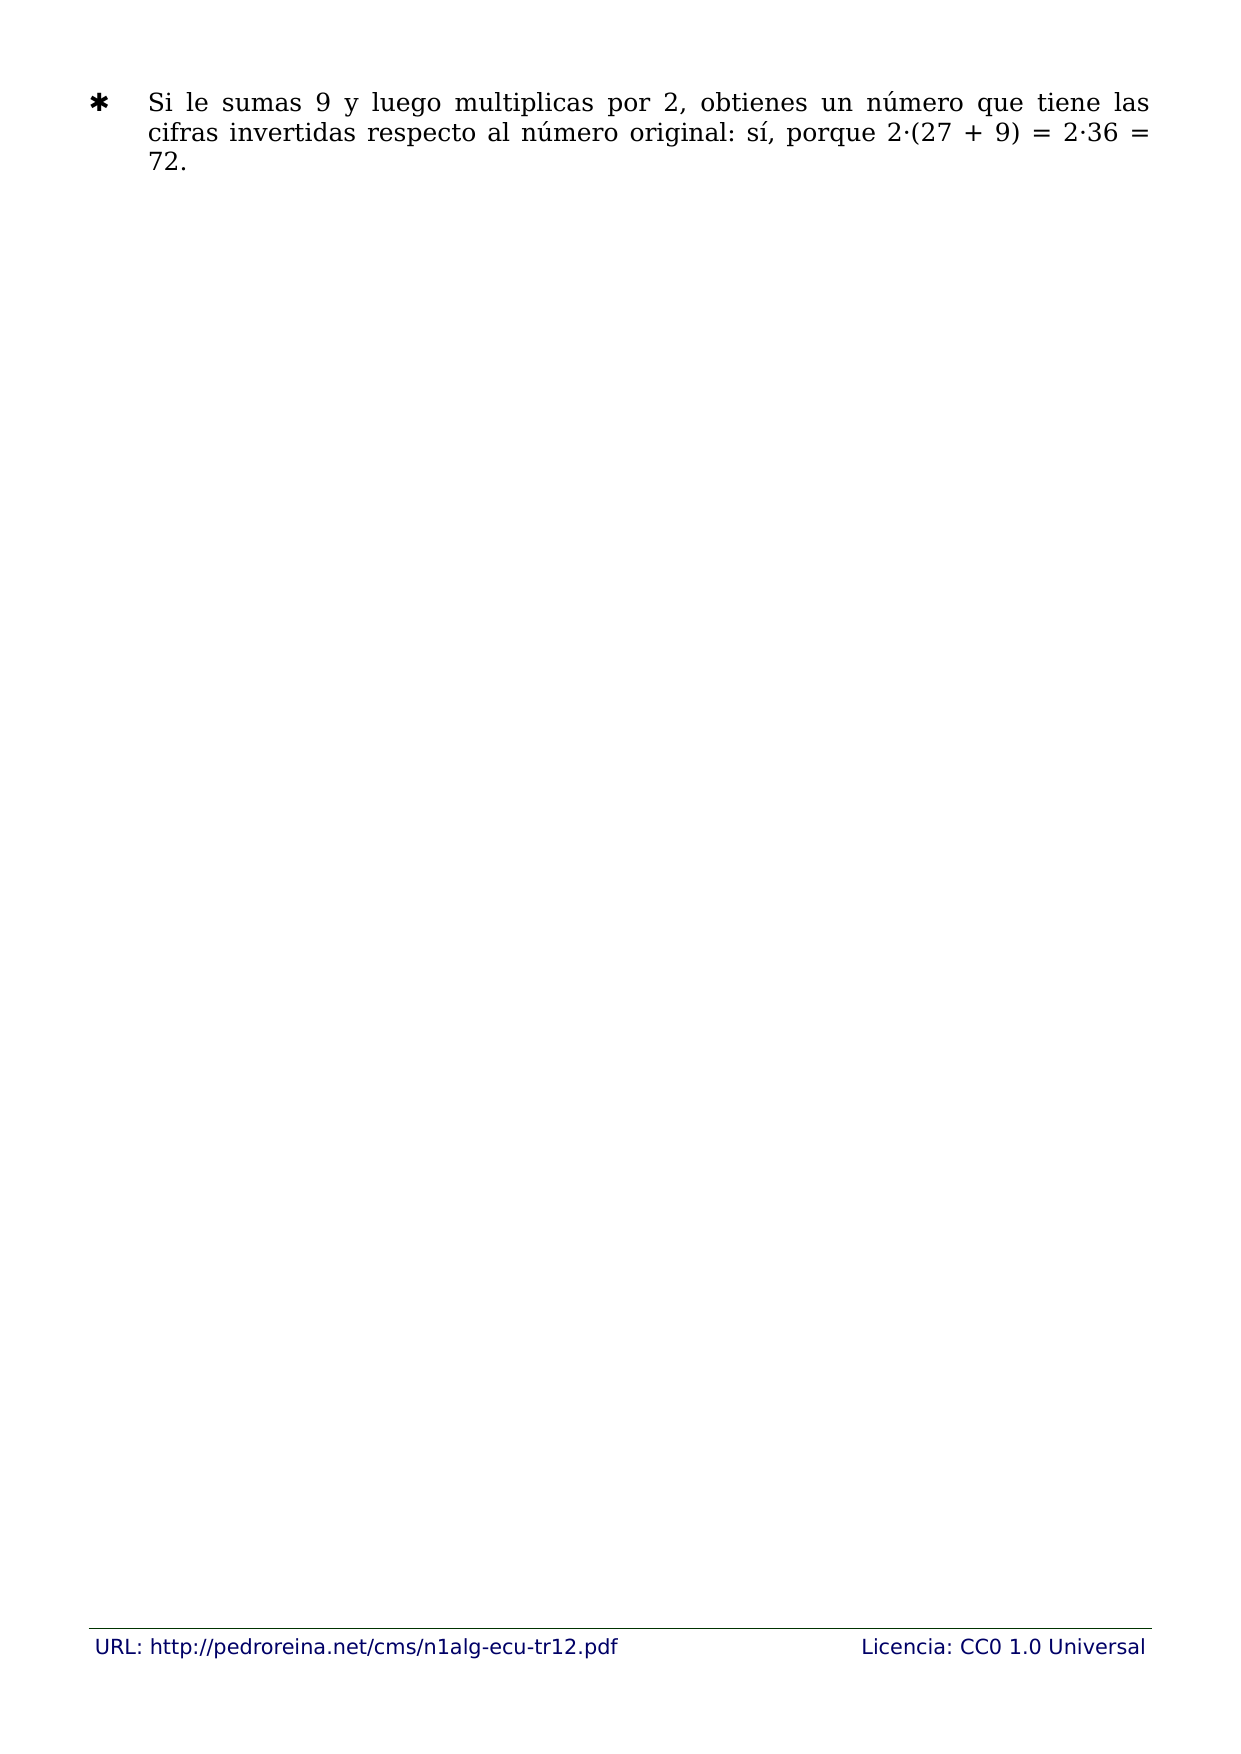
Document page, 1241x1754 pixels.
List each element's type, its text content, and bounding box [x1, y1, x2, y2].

list Si le sumas 9 y luego multiplicas por 2, obtienes un número que tiene las cifras invertidas respecto al número original: sí, porque 2·(27 + 9) = 2·36 = 72. [88, 88, 1152, 176]
